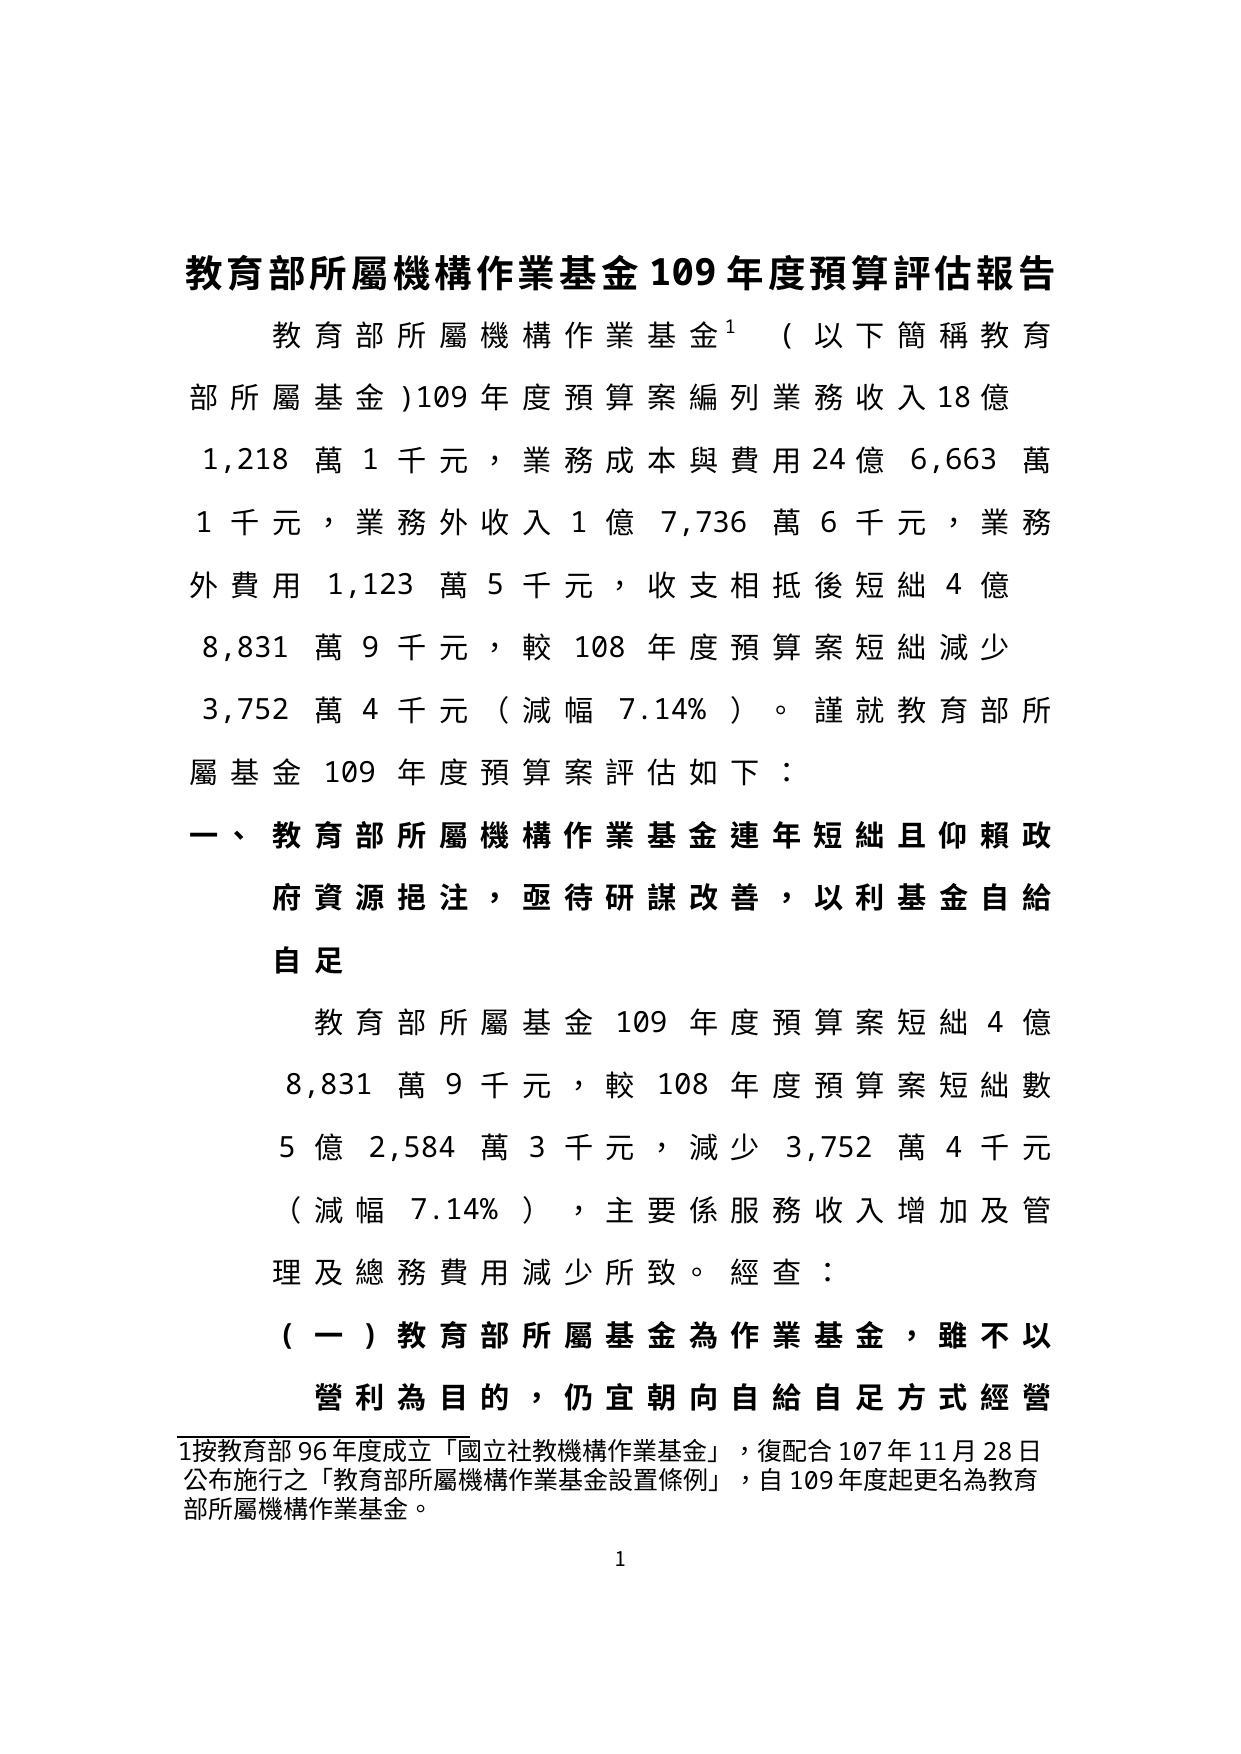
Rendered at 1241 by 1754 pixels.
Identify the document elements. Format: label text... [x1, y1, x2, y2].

text 一、教育部所屬機構作業基金連年短絀且仰賴政府資源挹注，亟待研謀改善，以利基金自給自足 [183, 792, 1058, 979]
text (一)教育部所屬基金為作業基金，雖不以營利為目的，仍宜朝向自給自足方式經營 [242, 1292, 1058, 1417]
text 按教育部96年度成立「國立社教機構作業基金」，復配合107年11月28日公布施行之「教育部所屬機構作業基金設置條例」，自109年度起更名為教育部所屬機構作業基金。 [177, 1437, 1063, 1525]
text 教育部所屬機構作業基金109年度預算評估報告 [183, 229, 1058, 292]
text 教育部所屬機構作業基金(以下簡稱教育部所屬基金)109年度預算案編列業務收入18億1,218萬1千元，業務成本與費用24億6,663萬1千元，業務外收入1億7,736萬6千元，業務外費用1,123萬5千元，收支相抵後短絀4億8,831萬9千元，較108年度預算案短絀減少3,752萬4千元（減幅7.14%）。謹就教育部所屬基金109年度預算案評估如下： [183, 292, 1058, 792]
text 教育部所屬基金109年度預算案短絀4億8,831萬9千元，較108年度預算案短絀數5億2,584萬3千元，減少3,752萬4千元（減幅7.14%），主要係服務收入增加及管理及總務費用減少所致。經查： [242, 979, 1058, 1292]
